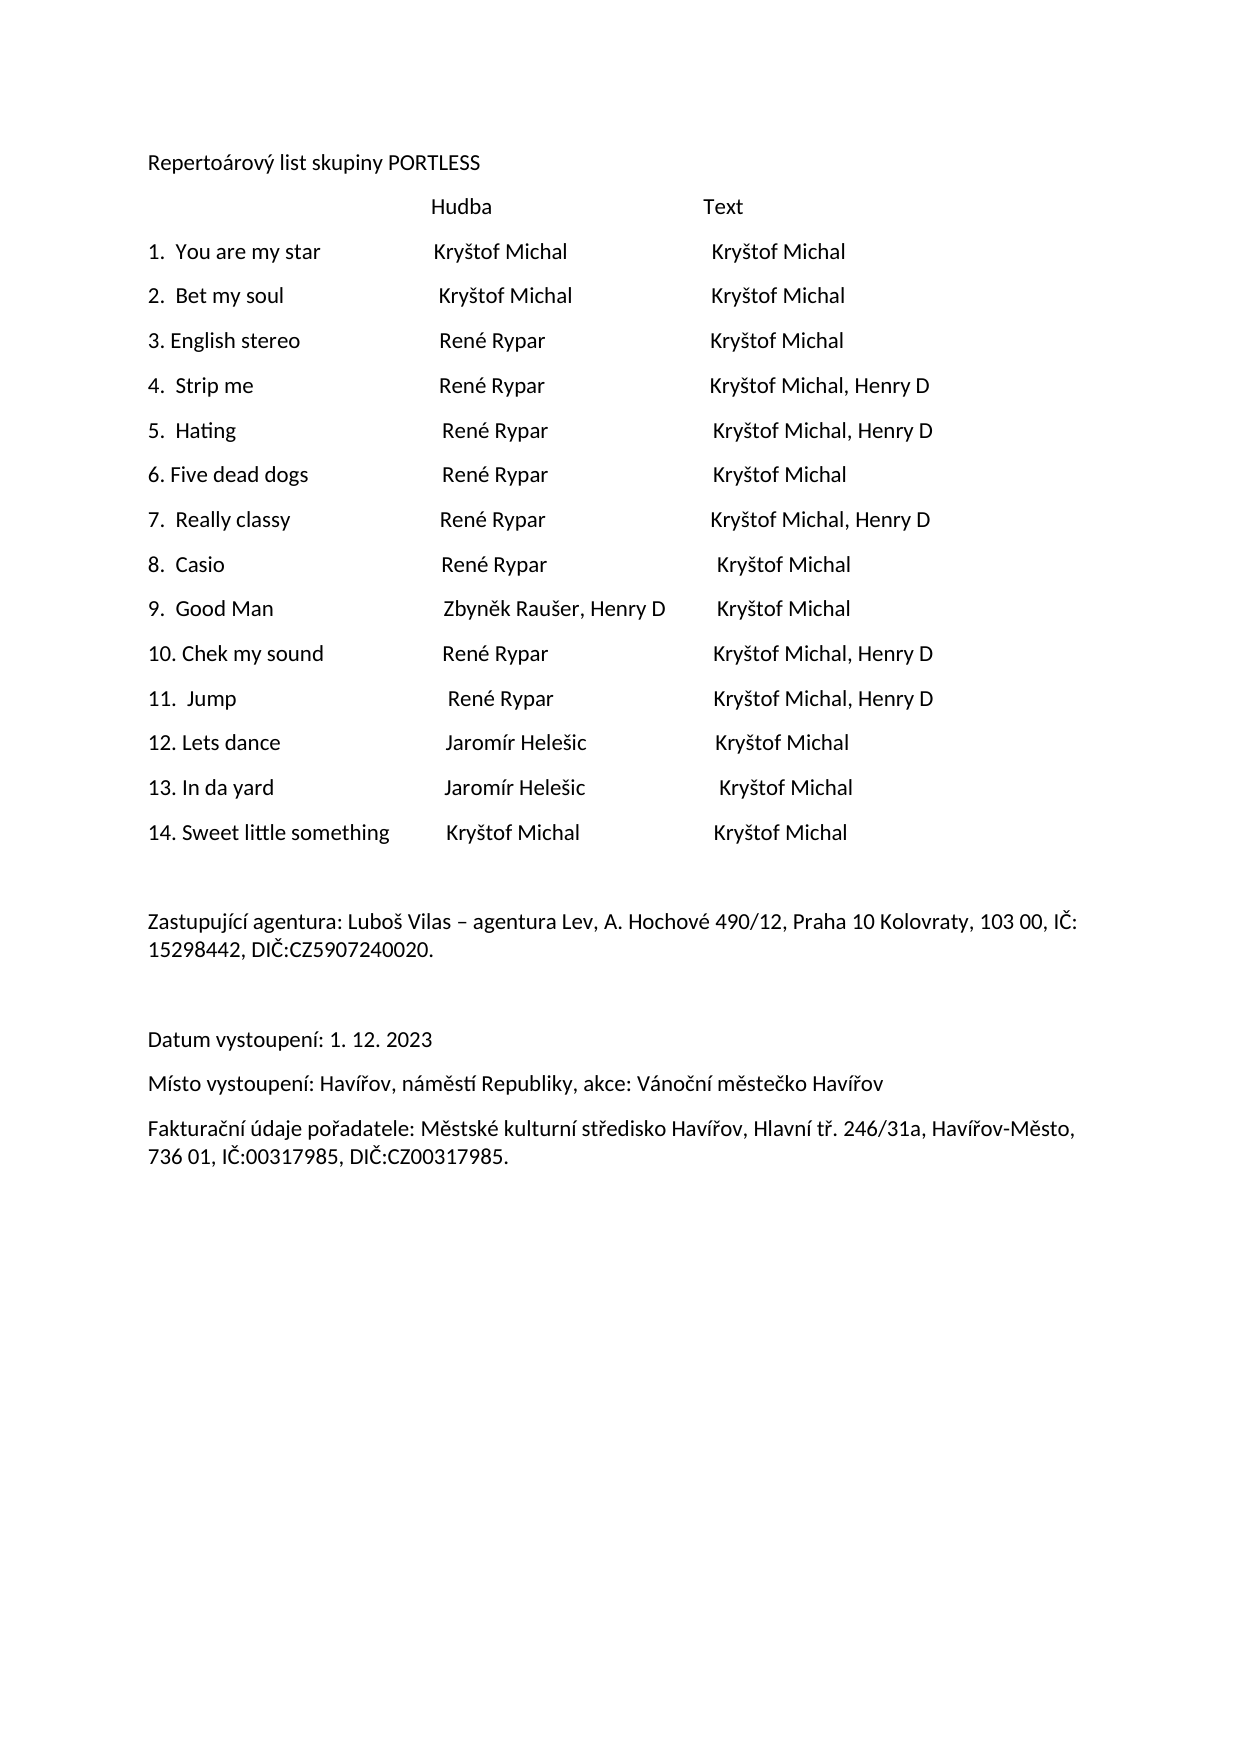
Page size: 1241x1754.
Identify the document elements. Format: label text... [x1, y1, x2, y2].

text 5. Hating René Rypar Kryštof Michal, Henry D [148, 416, 1093, 444]
text Zastupující agentura: Luboš Vilas – agentura Lev, A. Hochové 490/12, Praha 10 Kolovraty, 103 00, IČ: 15298442, DIČ:CZ5907240020. [148, 907, 1093, 963]
text 13. In da yard Jaromír Helešic Kryštof Michal [148, 773, 1093, 801]
text 7. Really classy René Rypar Kryštof Michal, Henry D [148, 505, 1093, 533]
text Repertoárový list skupiny PORTLESS [148, 148, 1093, 176]
text 6. Five dead dogs René Rypar Kryštof Michal [148, 460, 1093, 488]
text 9. Good Man Zbyněk Raušer, Henry D Kryštof Michal [148, 594, 1093, 622]
text 3. English stereo René Rypar Kryštof Michal [148, 326, 1093, 354]
text 11. Jump René Rypar Kryštof Michal, Henry D [148, 684, 1093, 712]
text 12. Lets dance Jaromír Helešic Kryštof Michal [148, 728, 1093, 757]
text 2. Bet my soul Kryštof Michal Kryštof Michal [148, 282, 1093, 310]
text Fakturační údaje pořadatele: Městské kulturní středisko Havířov, Hlavní tř. 246/31a, Havířov-Město, 736 01, IČ:00317985, DIČ:CZ00317985. [148, 1114, 1093, 1170]
text Hudba Text [148, 192, 1093, 220]
text 14. Sweet little something Kryštof Michal Kryštof Michal [148, 818, 1093, 846]
text 4. Strip me René Rypar Kryštof Michal, Henry D [148, 371, 1093, 399]
text 8. Casio René Rypar Kryštof Michal [148, 550, 1093, 578]
text 1. You are my star Kryštof Michal Kryštof Michal [148, 237, 1093, 265]
text Místo vystoupení: Havířov, náměstí Republiky, akce: Vánoční městečko Havířov [148, 1069, 1093, 1097]
text Datum vystoupení: 1. 12. 2023 [148, 1025, 1093, 1053]
text 10. Chek my sound René Rypar Kryštof Michal, Henry D [148, 639, 1093, 667]
